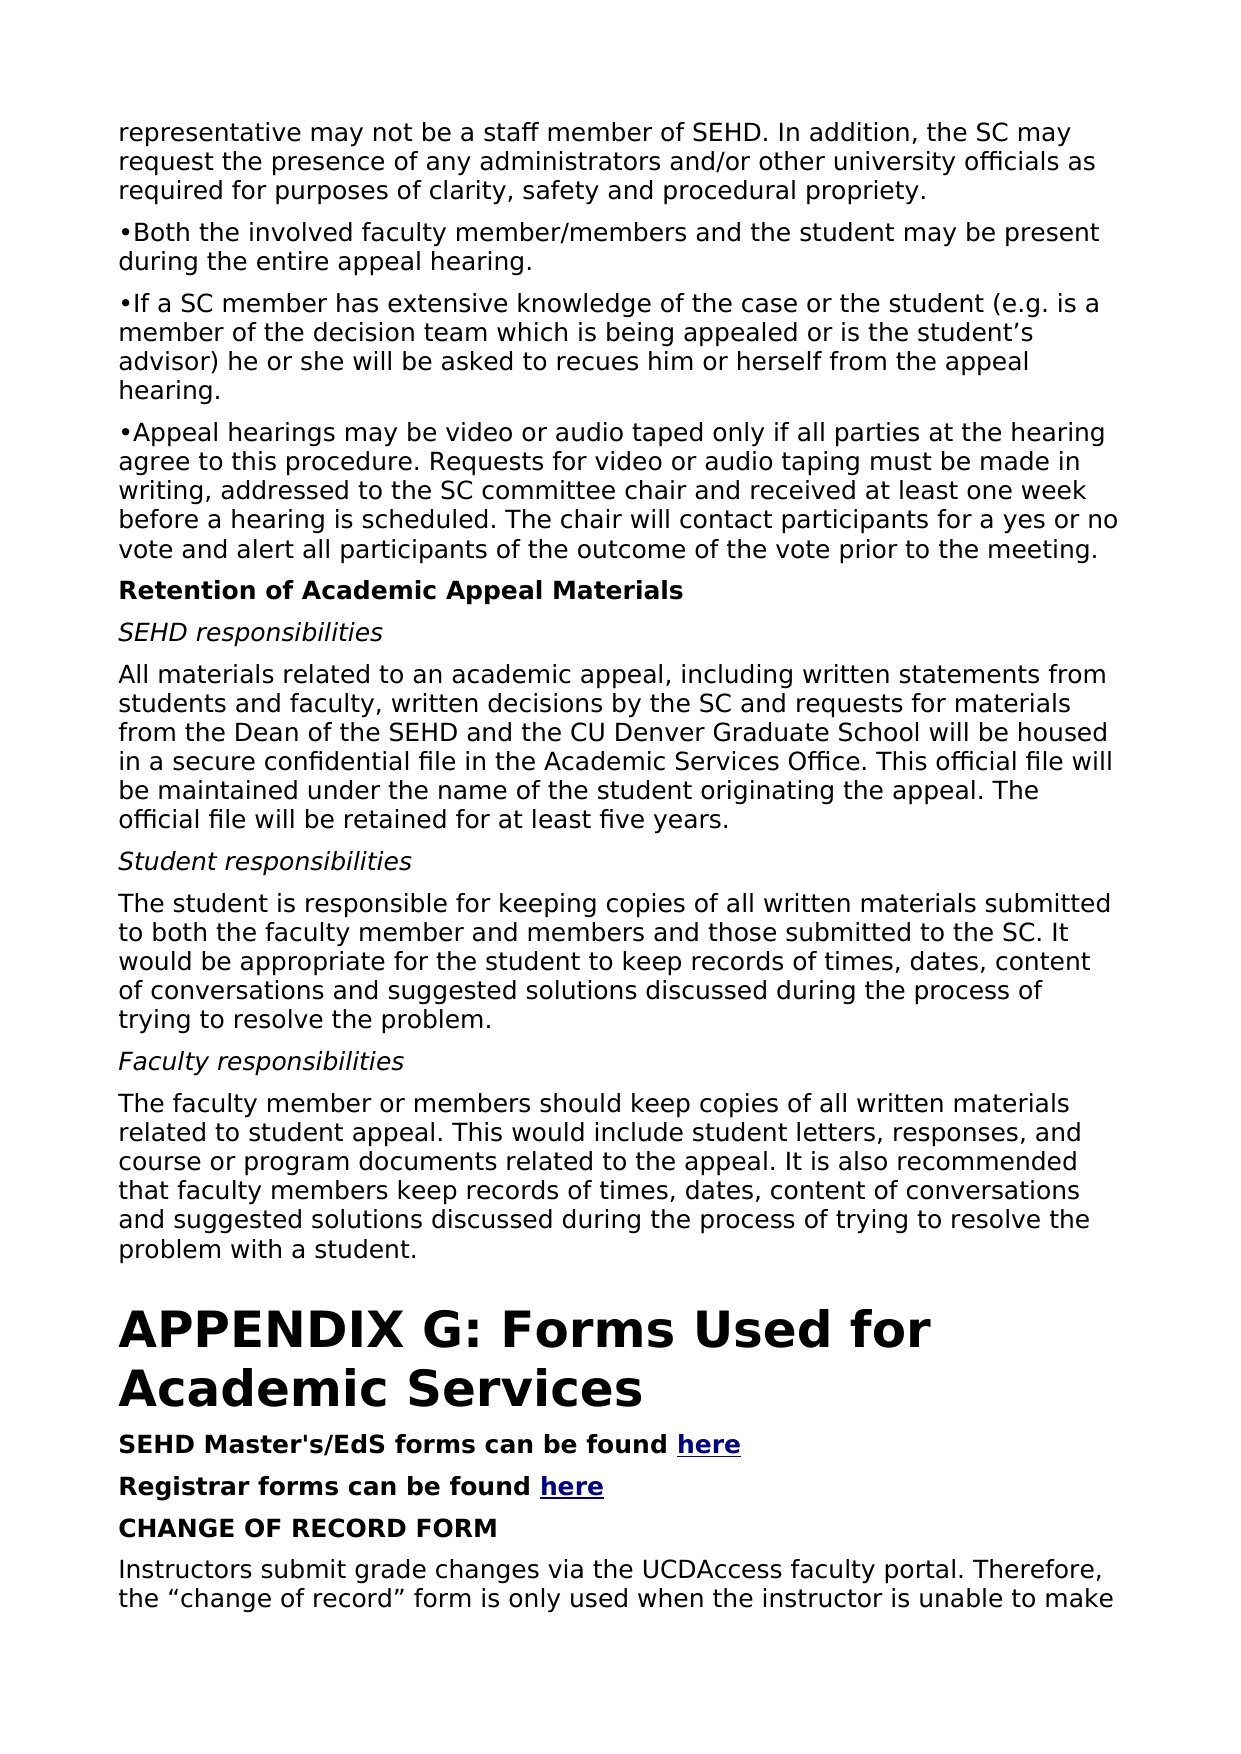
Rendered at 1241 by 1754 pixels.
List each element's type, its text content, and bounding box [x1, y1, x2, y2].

text Instructors submit grade changes via the UCDAccess faculty portal. Therefore, the “change of record” form is only used when the instructor is unable to make [118, 1555, 1122, 1614]
text Registrar forms can be found here [118, 1472, 1122, 1501]
text •Appeal hearings may be video or audio taped only if all parties at the hearing agree to this procedure. Requests for video or audio taping must be made in writing, addressed to the SC committee chair and received at least one week before a hearing is scheduled. The chair will contact participants for a yes or no vote and alert all participants of the outcome of the vote prior to the meeting. [118, 418, 1122, 564]
text Faculty responsibilities [118, 1047, 1122, 1076]
text SEHD responsibilities [118, 618, 1122, 647]
text The student is responsible for keeping copies of all written materials submitted to both the faculty member and members and those submitted to the SC. It would be appropriate for the student to keep records of times, dates, content of conversations and suggested solutions discussed during the process of trying to resolve the problem. [118, 889, 1122, 1035]
text All materials related to an academic appeal, including written statements from students and faculty, written decisions by the SC and requests for materials from the Dean of the SEHD and the CU Denver Graduate School will be housed in a secure confidential file in the Academic Services Office. This official file will be maintained under the name of the student originating the appeal. The official file will be retained for at least five years. [118, 660, 1122, 835]
text Student responsibilities [118, 847, 1122, 876]
text •If a SC member has extensive knowledge of the case or the student (e.g. is a member of the decision team which is being appealed or is the student’s advisor) he or she will be asked to recues him or herself from the appeal hearing. [118, 289, 1122, 406]
text The faculty member or members should keep copies of all written materials related to student appeal. This would include student letters, responses, and course or program documents related to the appeal. It is also recommended that faculty members keep records of times, dates, content of conversations and suggested solutions discussed during the process of trying to resolve the problem with a student. [118, 1089, 1122, 1264]
text Retention of Academic Appeal Materials [118, 576, 1122, 606]
text representative may not be a staff member of SEHD. In addition, the SC may request the presence of any administrators and/or other university officials as required for purposes of clarity, safety and procedural propriety. [118, 118, 1122, 206]
text •Both the involved faculty member/members and the student may be present during the entire appeal hearing. [118, 218, 1122, 276]
text CHANGE OF RECORD FORM [118, 1514, 1122, 1543]
subtitle APPENDIX G: Forms Used for Academic Services [118, 1301, 1122, 1418]
text SEHD Master's/EdS forms can be found here [118, 1430, 1122, 1459]
